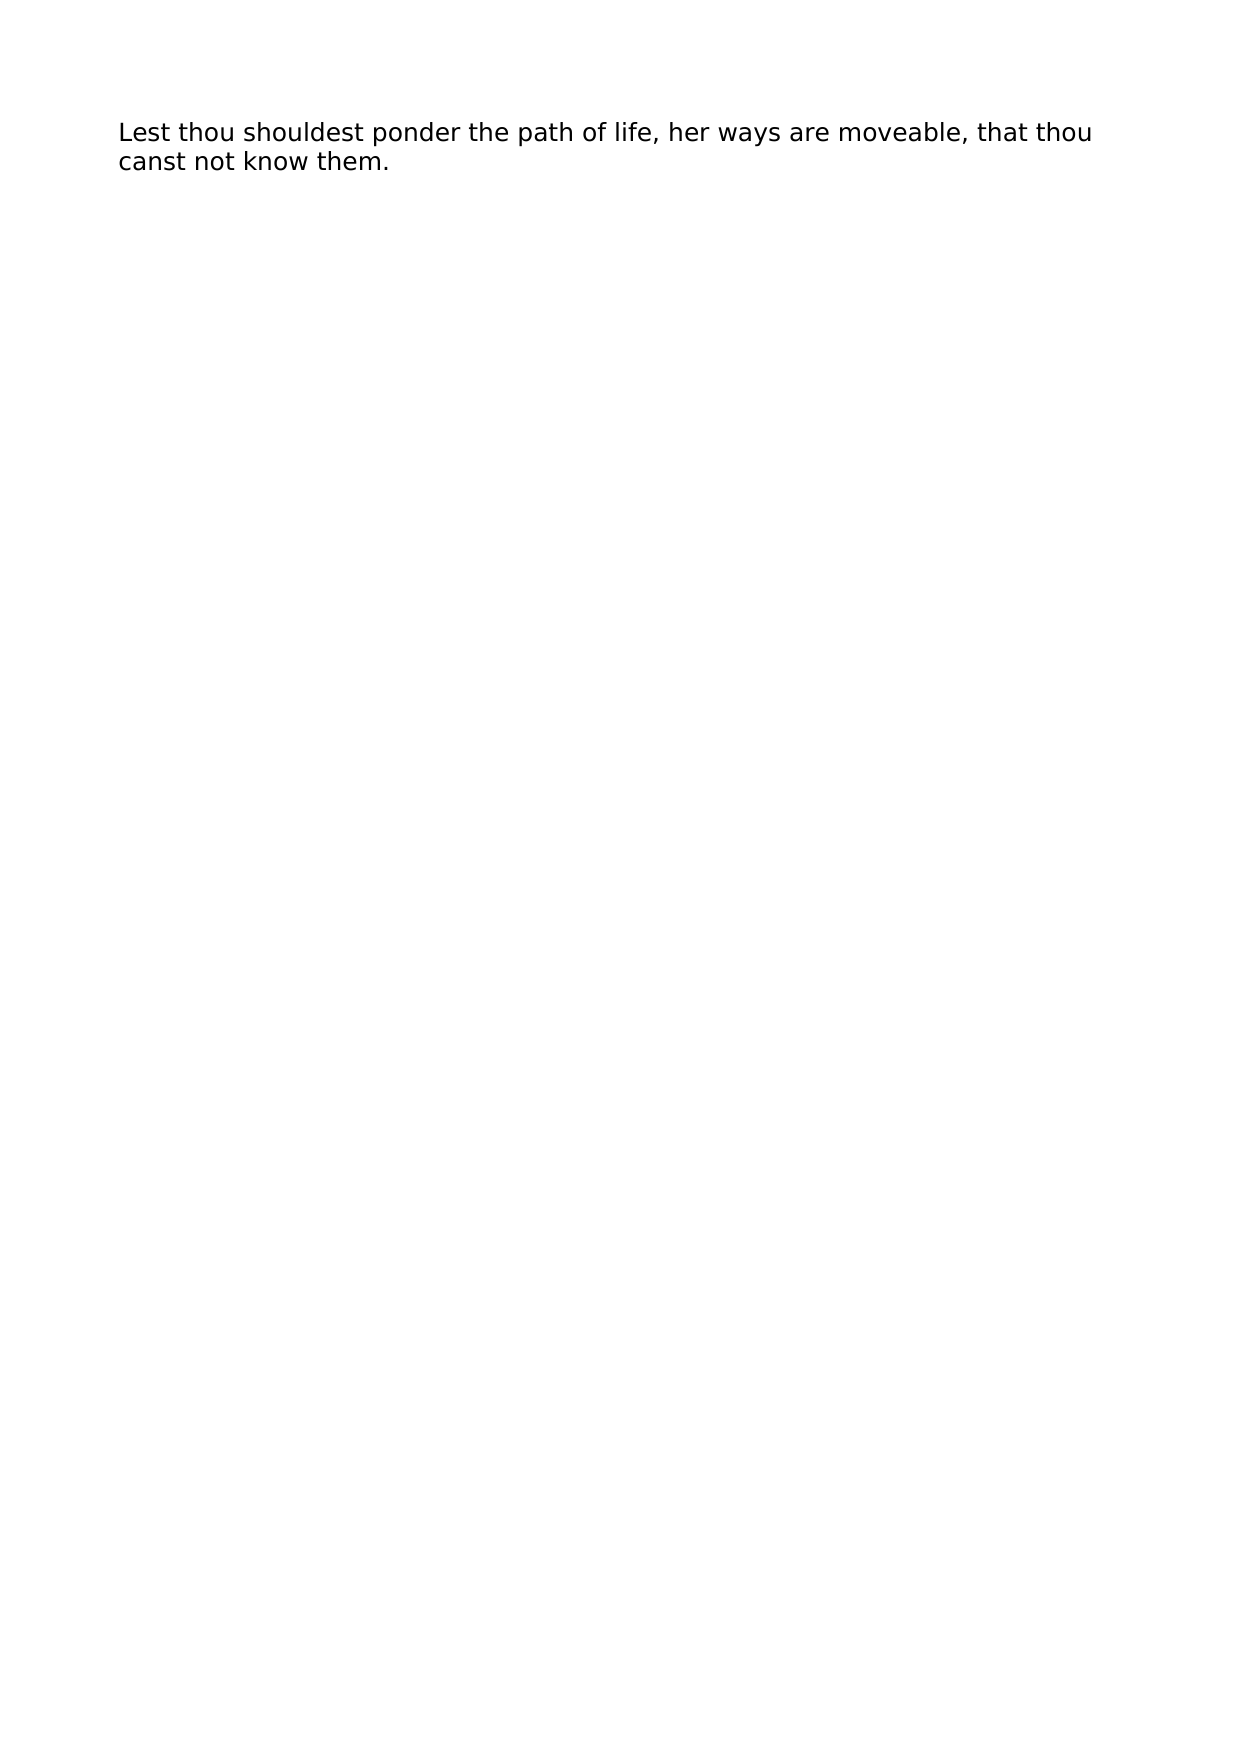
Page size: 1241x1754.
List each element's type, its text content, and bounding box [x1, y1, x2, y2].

text Lest thou shouldest ponder the path of life, her ways are moveable, that thou canst not know them. [118, 118, 1122, 176]
